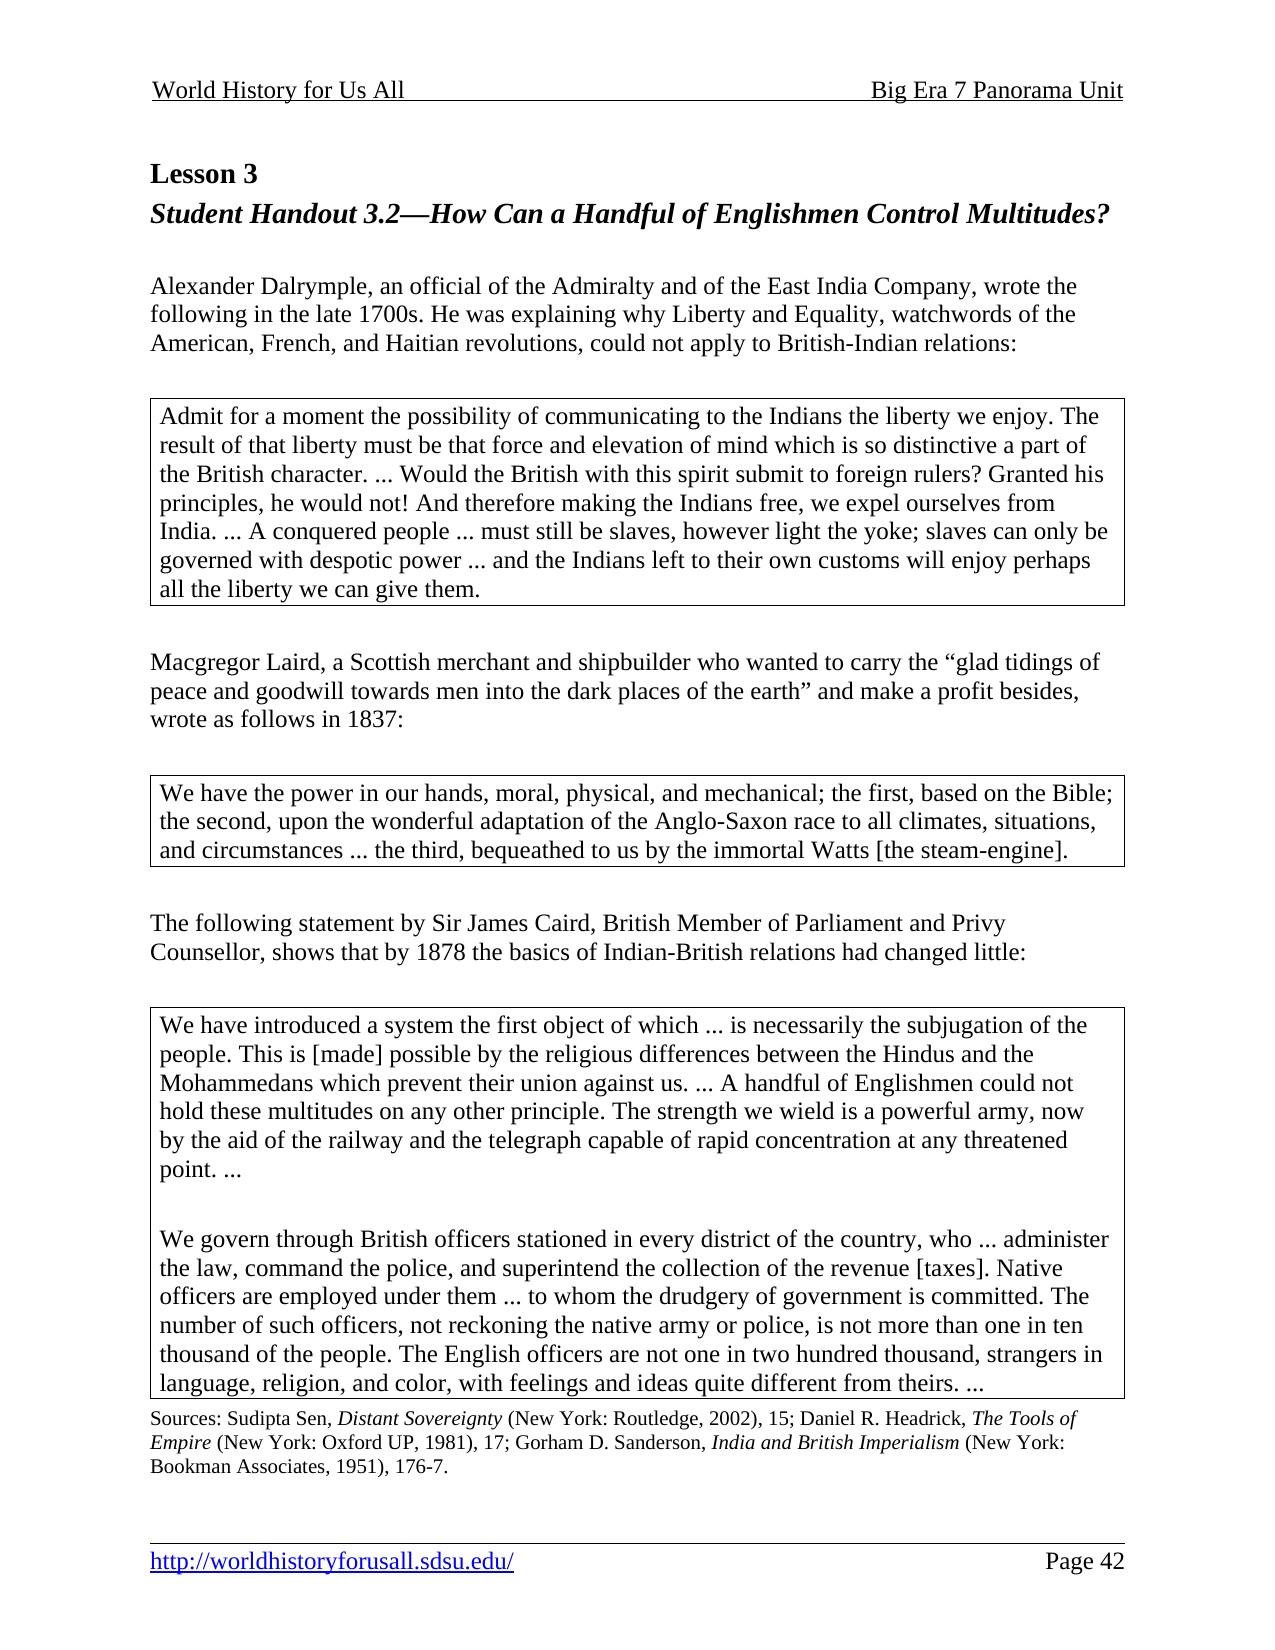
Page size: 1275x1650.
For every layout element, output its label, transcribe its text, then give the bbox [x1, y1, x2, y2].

text We have the power in our hands, moral, physical, and mechanical; the first, based on the Bible; the second, upon the wonderful adaptation of the Anglo-Saxon race to all climates, situations, and circumstances ... the third, bequeathed to us by the immortal Watts [the steam-engine]. [151, 776, 1124, 866]
text Sources: Sudipta Sen, Distant Sovereignty (New York: Routledge, 2002), 15; Daniel R. Headrick, The Tools of Empire (New York: Oxford UP, 1981), 17; Gorham D. Sanderson, India and British Imperialism (New York: Bookman Associates, 1951), 176-7. [150, 1406, 1125, 1478]
text Admit for a moment the possibility of communicating to the Indians the liberty we enjoy. The result of that liberty must be that force and elevation of mind which is so distinctive a part of the British character. ... Would the British with this spirit submit to foreign rulers? Granted his principles, he would not! And therefore making the Indians free, we expel ourselves from India. ... A conquered people ... must still be slaves, however light the yoke; slaves can only be governed with despotic power ... and the Indians left to their own customs will enjoy perhaps all the liberty we can give them. [151, 399, 1124, 605]
text The following statement by Sir James Caird, British Member of Parliament and Privy Counsellor, shows that by 1878 the basics of Indian-British relations had changed little: [150, 908, 1125, 966]
text We have introduced a system the first object of which ... is necessarily the subjugation of the people. This is [made] possible by the religious differences between the Hindus and the Mohammedans which prevent their union against us. ... A handful of Englishmen could not hold these multitudes on any other principle. The strength we wield is a powerful army, now by the aid of the railway and the telegraph capable of rapid concentration at any threatened point. ... [151, 1008, 1124, 1183]
text Lesson 3 [150, 156, 1125, 190]
text We govern through British officers stationed in every district of the country, who ... administer the law, command the police, and superintend the collection of the revenue [taxes]. Native officers are employed under them ... to whom the drudgery of government is committed. The number of such officers, not reckoning the native army or police, is not more than one in ten thousand of the people. The English officers are not one in two hundred thousand, strangers in language, religion, and color, with feelings and ideas quite different from theirs. ... [151, 1221, 1124, 1398]
text Alexander Dalrymple, an official of the Admiralty and of the East India Company, wrote the following in the late 1700s. He was explaining why Liberty and Equality, watchwords of the American, French, and Haitian revolutions, could not apply to British-Indian relations: [150, 271, 1125, 357]
text Macgregor Laird, a Scottish merchant and shipbuilder who wanted to carry the “glad tidings of peace and goodwill towards men into the dark places of the earth” and make a profit besides, wrote as follows in 1837: [150, 647, 1125, 733]
title Student Handout 3.2—How Can a Handful of Englishmen Control Multitudes? [150, 196, 1125, 229]
